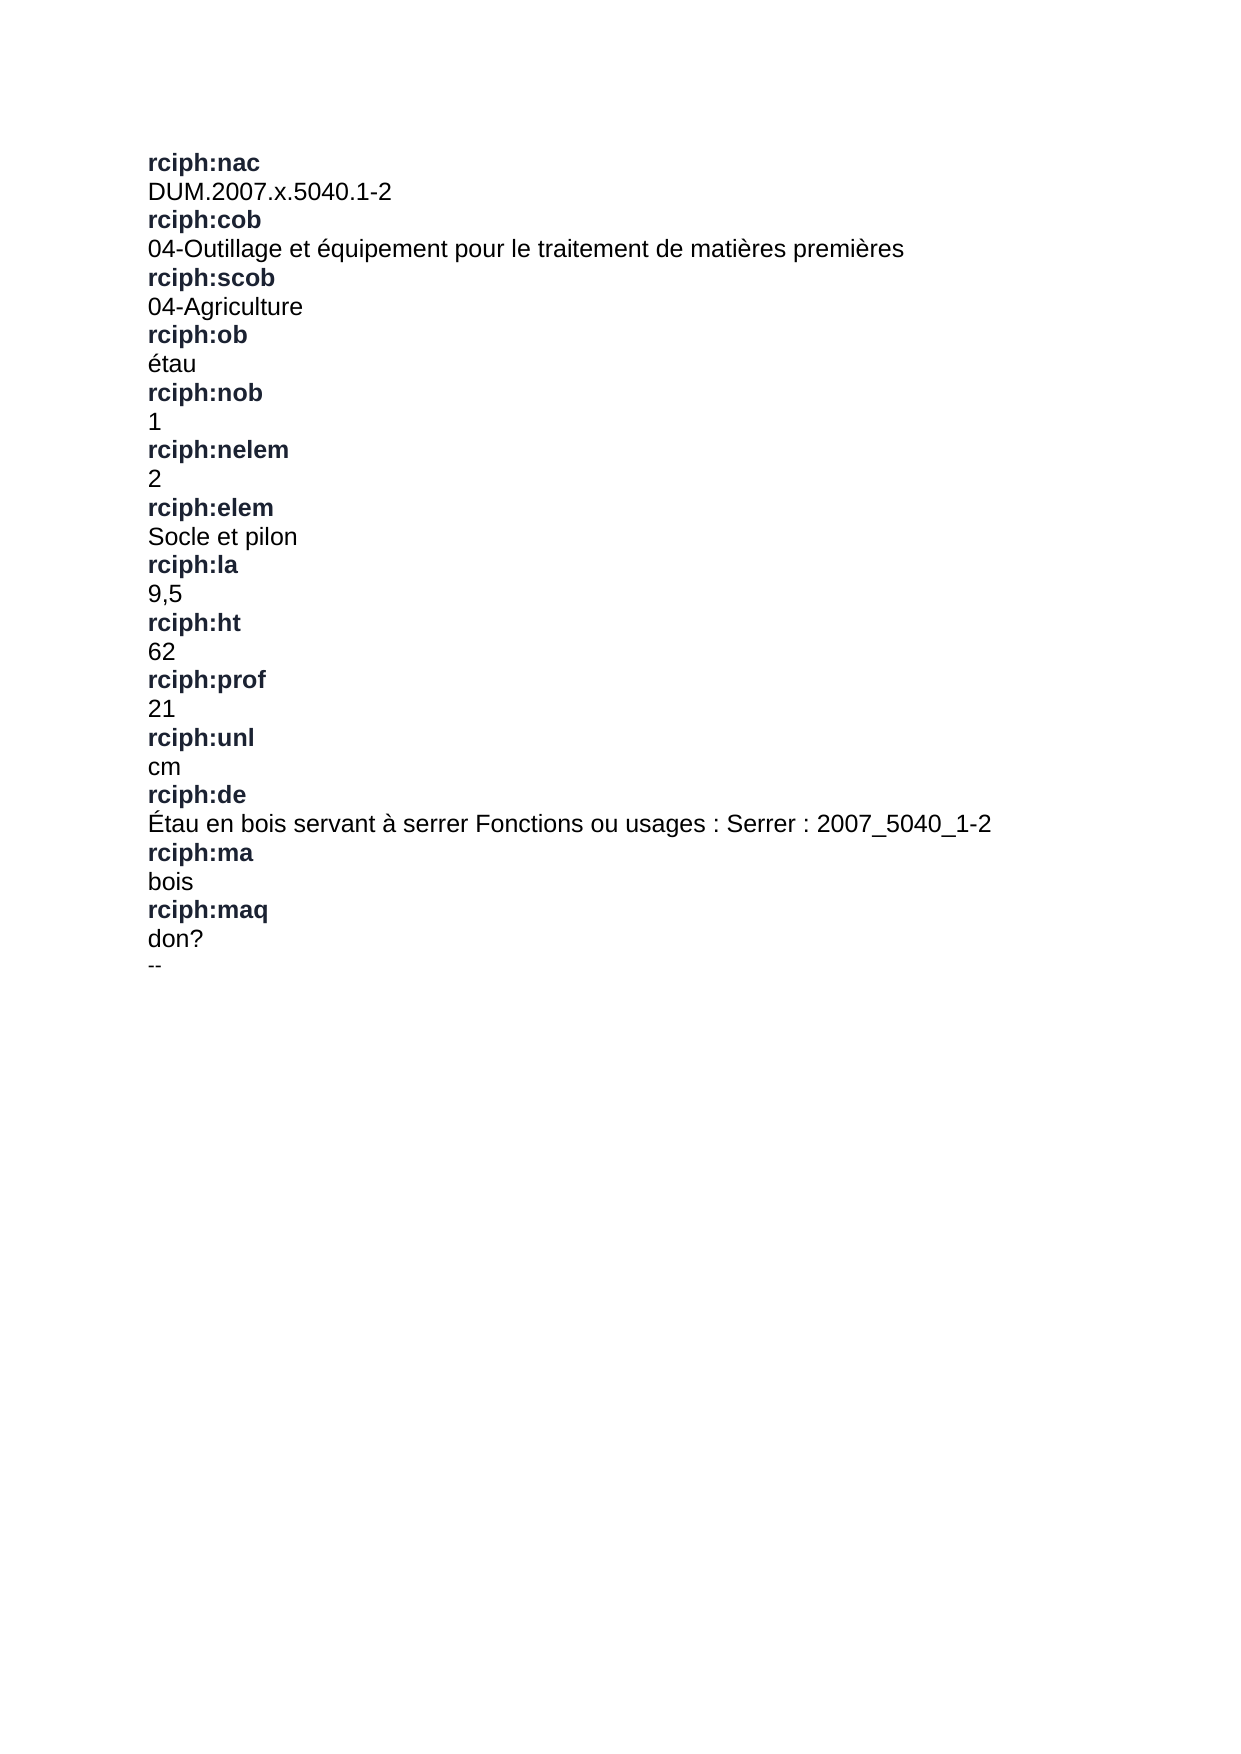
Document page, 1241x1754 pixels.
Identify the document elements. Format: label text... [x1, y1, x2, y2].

text rciph:nelem [148, 435, 1092, 464]
text rciph:unl [148, 723, 1092, 751]
text DUM.2007.x.5040.1-2 [148, 176, 1092, 205]
text rciph:elem [148, 493, 1092, 521]
text rciph:maq [148, 895, 1092, 924]
text Socle et pilon [148, 521, 1092, 550]
text 62 [148, 636, 1092, 665]
text Étau en bois servant à serrer Fonctions ou usages : Serrer : 2007_5040_1-2 [148, 809, 1092, 838]
text 9,5 [148, 579, 1092, 608]
text 2 [148, 464, 1092, 493]
text étau [148, 349, 1092, 378]
text rciph:ma [148, 838, 1092, 866]
text 1 [148, 406, 1092, 435]
text 21 [148, 694, 1092, 723]
text 04-Agriculture [148, 291, 1092, 320]
text rciph:de [148, 780, 1092, 809]
text 04-Outillage et équipement pour le traitement de matières premières [148, 234, 1092, 263]
text rciph:cob [148, 205, 1092, 234]
text rciph:nob [148, 378, 1092, 406]
text don? [148, 924, 1092, 953]
text rciph:scob [148, 263, 1092, 291]
text rciph:la [148, 550, 1092, 579]
text bois [148, 866, 1092, 895]
text rciph:ob [148, 320, 1092, 349]
text rciph:prof [148, 665, 1092, 694]
text -- [148, 953, 1092, 977]
text rciph:nac [148, 148, 1092, 176]
text cm [148, 751, 1092, 780]
text rciph:ht [148, 608, 1092, 636]
